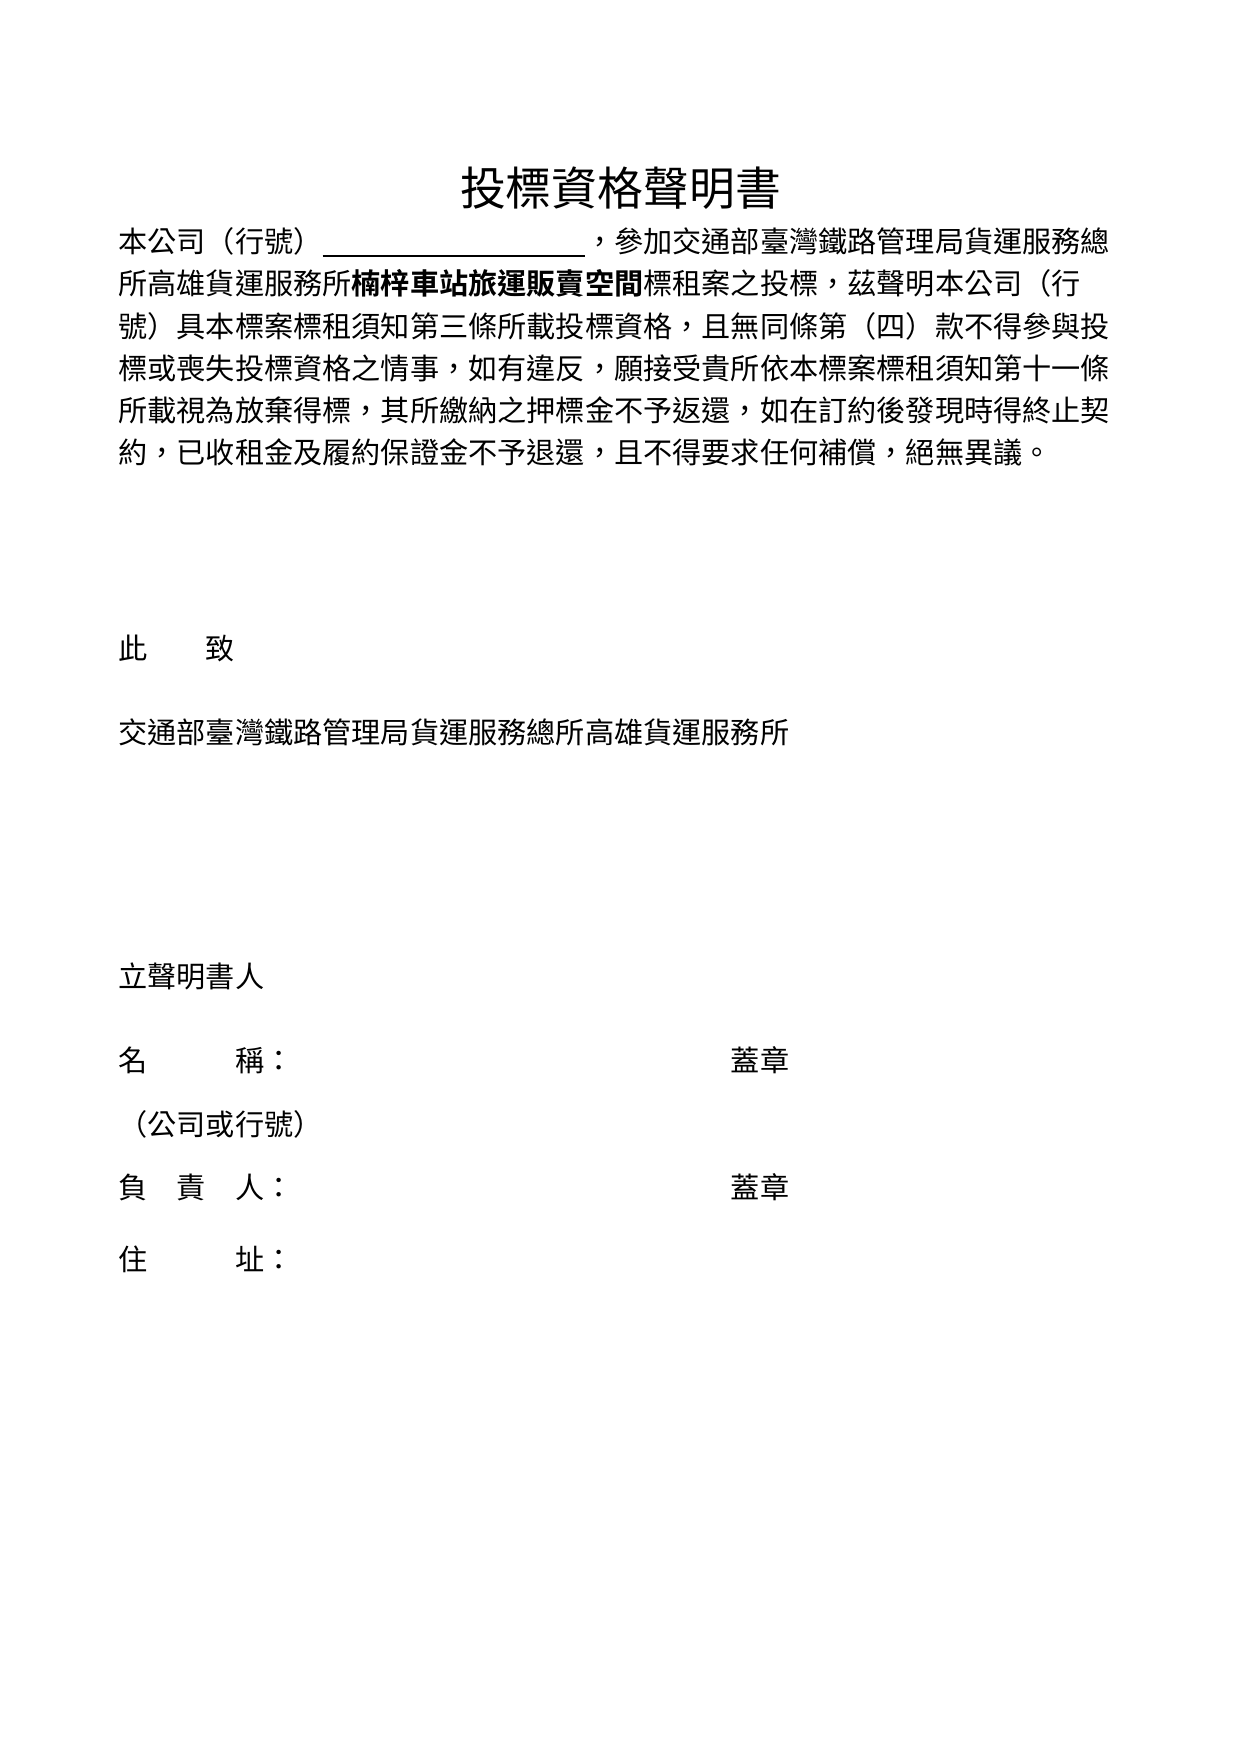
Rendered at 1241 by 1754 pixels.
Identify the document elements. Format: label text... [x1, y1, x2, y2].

text 名 稱： 蓋章 [118, 1038, 1122, 1080]
text 立聲明書人 [118, 953, 1122, 996]
text 本公司（行號） ，參加交通部臺灣鐵路管理局貨運服務總所高雄貨運服務所楠梓車站旅運販賣空間標租案之投標，茲聲明本公司（行號）具本標案標租須知第三條所載投標資格，且無同條第（四）款不得參與投標或喪失投標資格之情事，如有違反，願接受貴所依本標案標租須知第十一條所載視為放棄得標，其所繳納之押標金不予返還，如在訂約後發現時得終止契約，已收租金及履約保證金不予退還，且不得要求任何補償，絕無異議。 [118, 218, 1122, 472]
text 交通部臺灣鐵路管理局貨運服務總所高雄貨運服務所 [118, 710, 1122, 752]
text 住 址： [118, 1228, 1122, 1280]
text 負 責 人： 蓋章 [118, 1165, 1122, 1207]
text 此 致 [118, 625, 1122, 668]
text （公司或行號） [118, 1101, 1122, 1144]
text 投標資格聲明書 [118, 152, 1122, 218]
